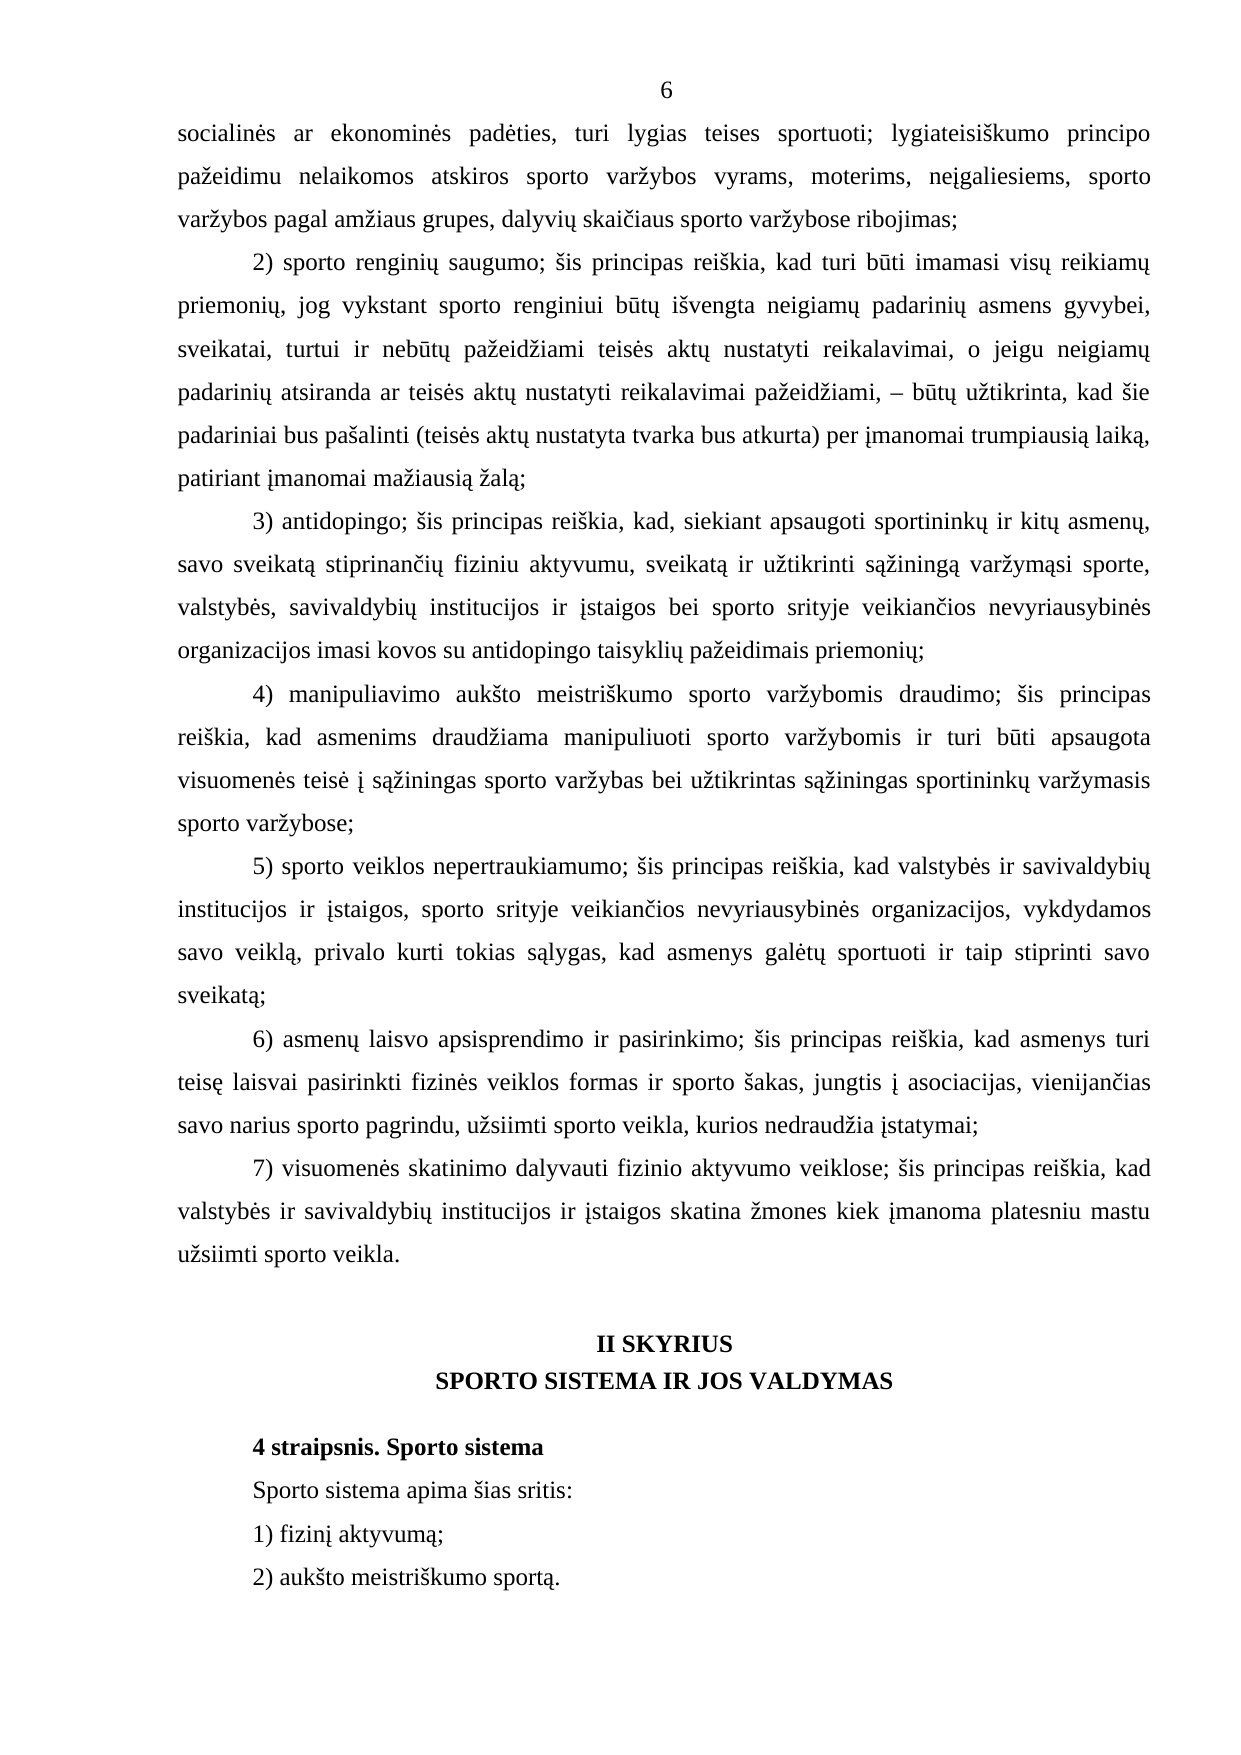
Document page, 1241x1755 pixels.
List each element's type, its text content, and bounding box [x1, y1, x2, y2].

text 5) sporto veiklos nepertraukiamumo; šis principas reiškia, kad valstybės ir savivaldybių institucijos ir įstaigos, sporto srityje veikiančios nevyriausybinės organizacijos, vykdydamos savo veiklą, privalo kurti tokias sąlygas, kad asmenys galėtų sportuoti ir taip stiprinti savo sveikatą; [177, 851, 1152, 1009]
text 4) manipuliavimo aukšto meistriškumo sporto varžybomis draudimo; šis principas reiškia, kad asmenims draudžiama manipuliuoti sporto varžybomis ir turi būti apsaugota visuomenės teisė į sąžiningas sporto varžybas bei užtikrintas sąžiningas sportininkų varžymasis sporto varžybose; [177, 679, 1152, 837]
text 4 straipsnis. Sporto sistema [177, 1432, 1152, 1461]
text 3) antidopingo; šis principas reiškia, kad, siekiant apsaugoti sportininkų ir kitų asmenų, savo sveikatą stiprinančių fiziniu aktyvumu, sveikatą ir užtikrinti sąžiningą varžymąsi sporte, valstybės, savivaldybių institucijos ir įstaigos bei sporto srityje veikiančios nevyriausybinės organizacijos imasi kovos su antidopingo taisyklių pažeidimais priemonių; [177, 506, 1152, 664]
text 1) fizinį aktyvumą; [177, 1519, 1152, 1547]
text 2) sporto renginių saugumo; šis principas reiškia, kad turi būti imamasi visų reikiamų priemonių, jog vykstant sporto renginiui būtų išvengta neigiamų padarinių asmens gyvybei, sveikatai, turtui ir nebūtų pažeidžiami teisės aktų nustatyti reikalavimai, o jeigu neigiamų padarinių atsiranda ar teisės aktų nustatyti reikalavimai pažeidžiami, – būtų užtikrinta, kad šie padariniai bus pašalinti (teisės aktų nustatyta tvarka bus atkurta) per įmanomai trumpiausią laiką, patiriant įmanomai mažiausią žalą; [177, 247, 1152, 492]
text socialinės ar ekonominės padėties, turi lygias teises sportuoti; lygiateisiškumo principo pažeidimu nelaikomos atskiros sporto varžybos vyrams, moterims, neįgaliesiems, sporto varžybos pagal amžiaus grupes, dalyvių skaičiaus sporto varžybose ribojimas; [177, 118, 1152, 233]
text Sporto sistema apima šias sritis: [177, 1476, 1152, 1504]
text SPORTO SISTEMA IR JOS VALDYMAS [177, 1357, 1152, 1395]
text 6) asmenų laisvo apsisprendimo ir pasirinkimo; šis principas reiškia, kad asmenys turi teisę laisvai pasirinkti fizinės veiklos formas ir sporto šakas, jungtis į asociacijas, vienijančias savo narius sporto pagrindu, užsiimti sporto veikla, kurios nedraudžia įstatymai; [177, 1024, 1152, 1139]
text 7) visuomenės skatinimo dalyvauti fizinio aktyvumo veiklose; šis principas reiškia, kad valstybės ir savivaldybių institucijos ir įstaigos skatina žmones kiek įmanoma platesniu mastu užsiimti sporto veikla. [177, 1153, 1152, 1268]
text 2) aukšto meistriškumo sportą. [177, 1562, 1152, 1591]
text II SKYRIUS [177, 1320, 1152, 1357]
